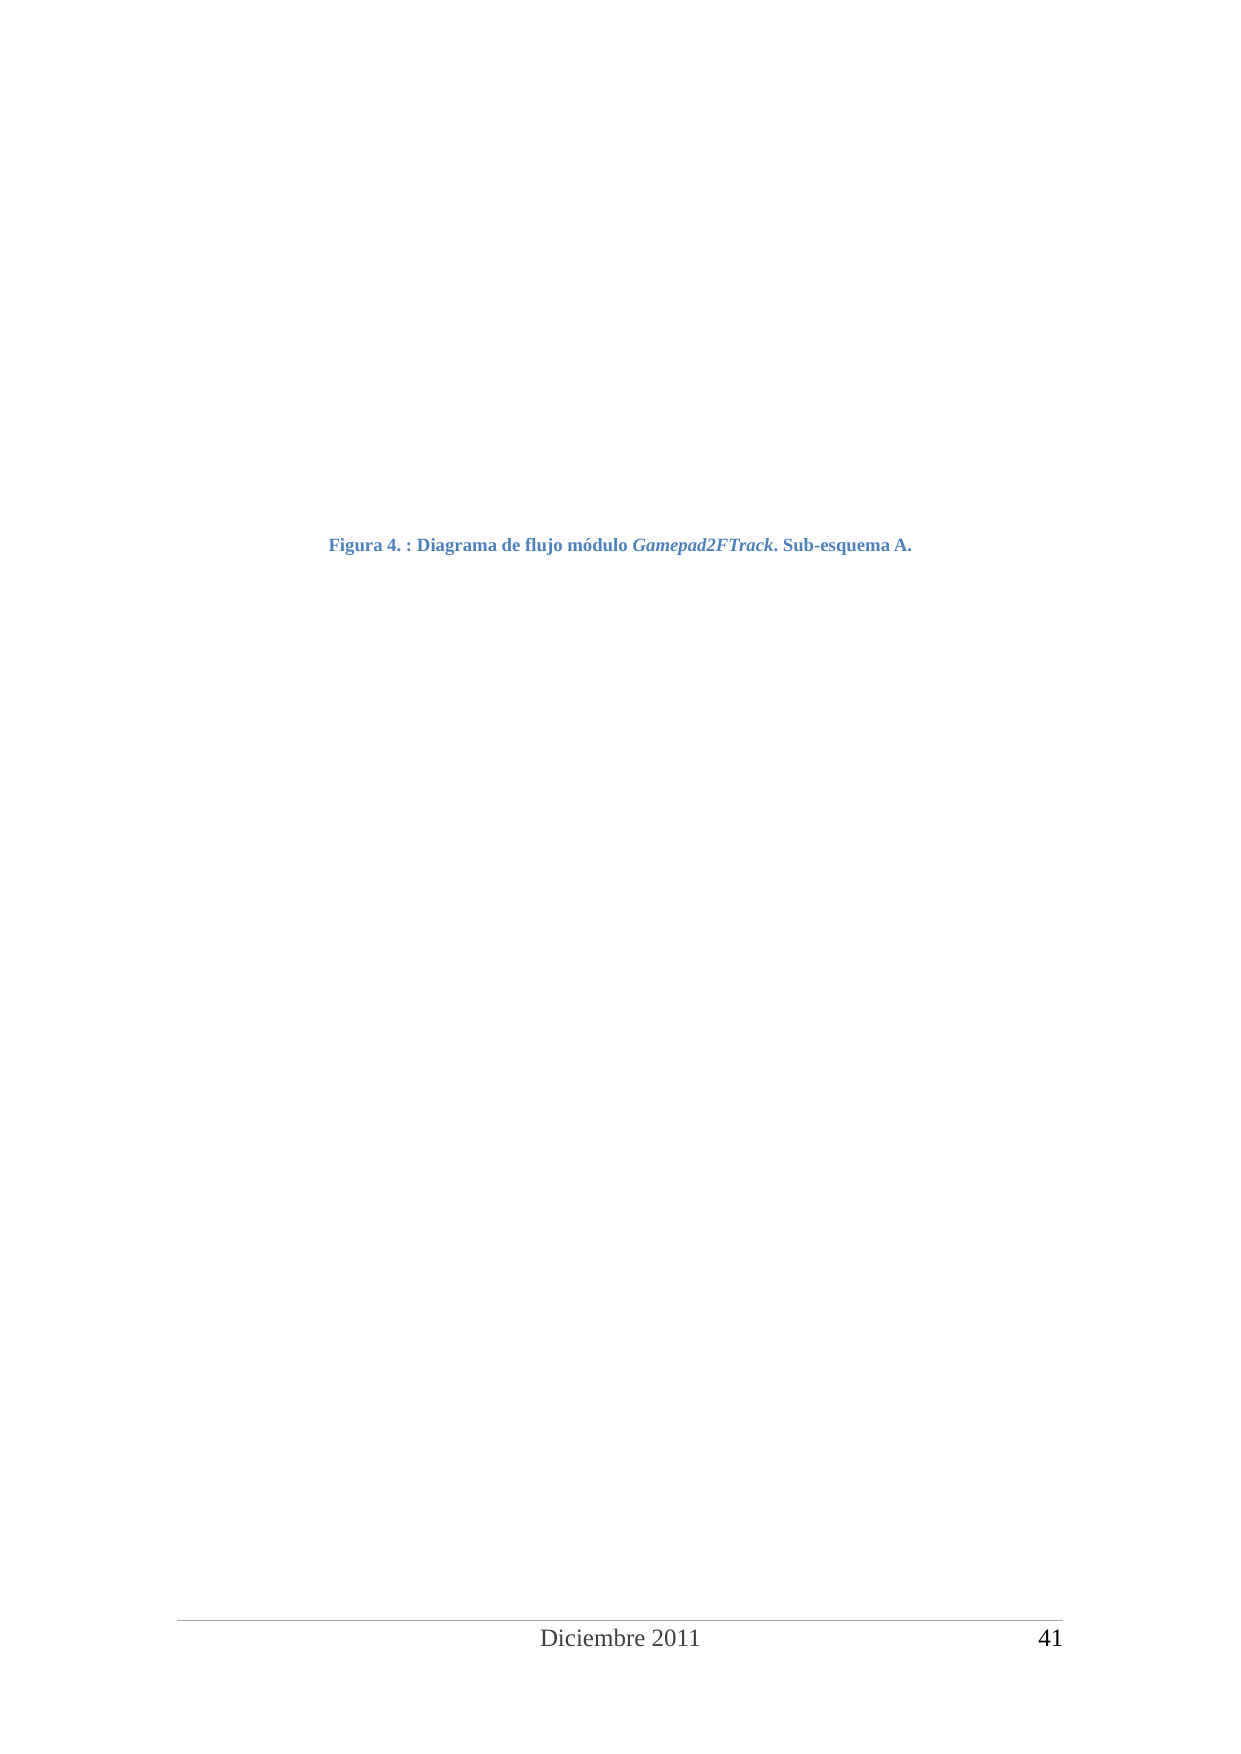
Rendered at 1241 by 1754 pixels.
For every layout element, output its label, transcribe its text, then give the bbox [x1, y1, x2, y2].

text Figura 4. : Diagrama de flujo módulo Gamepad2FTrack. Sub-esquema A. [177, 533, 1063, 555]
